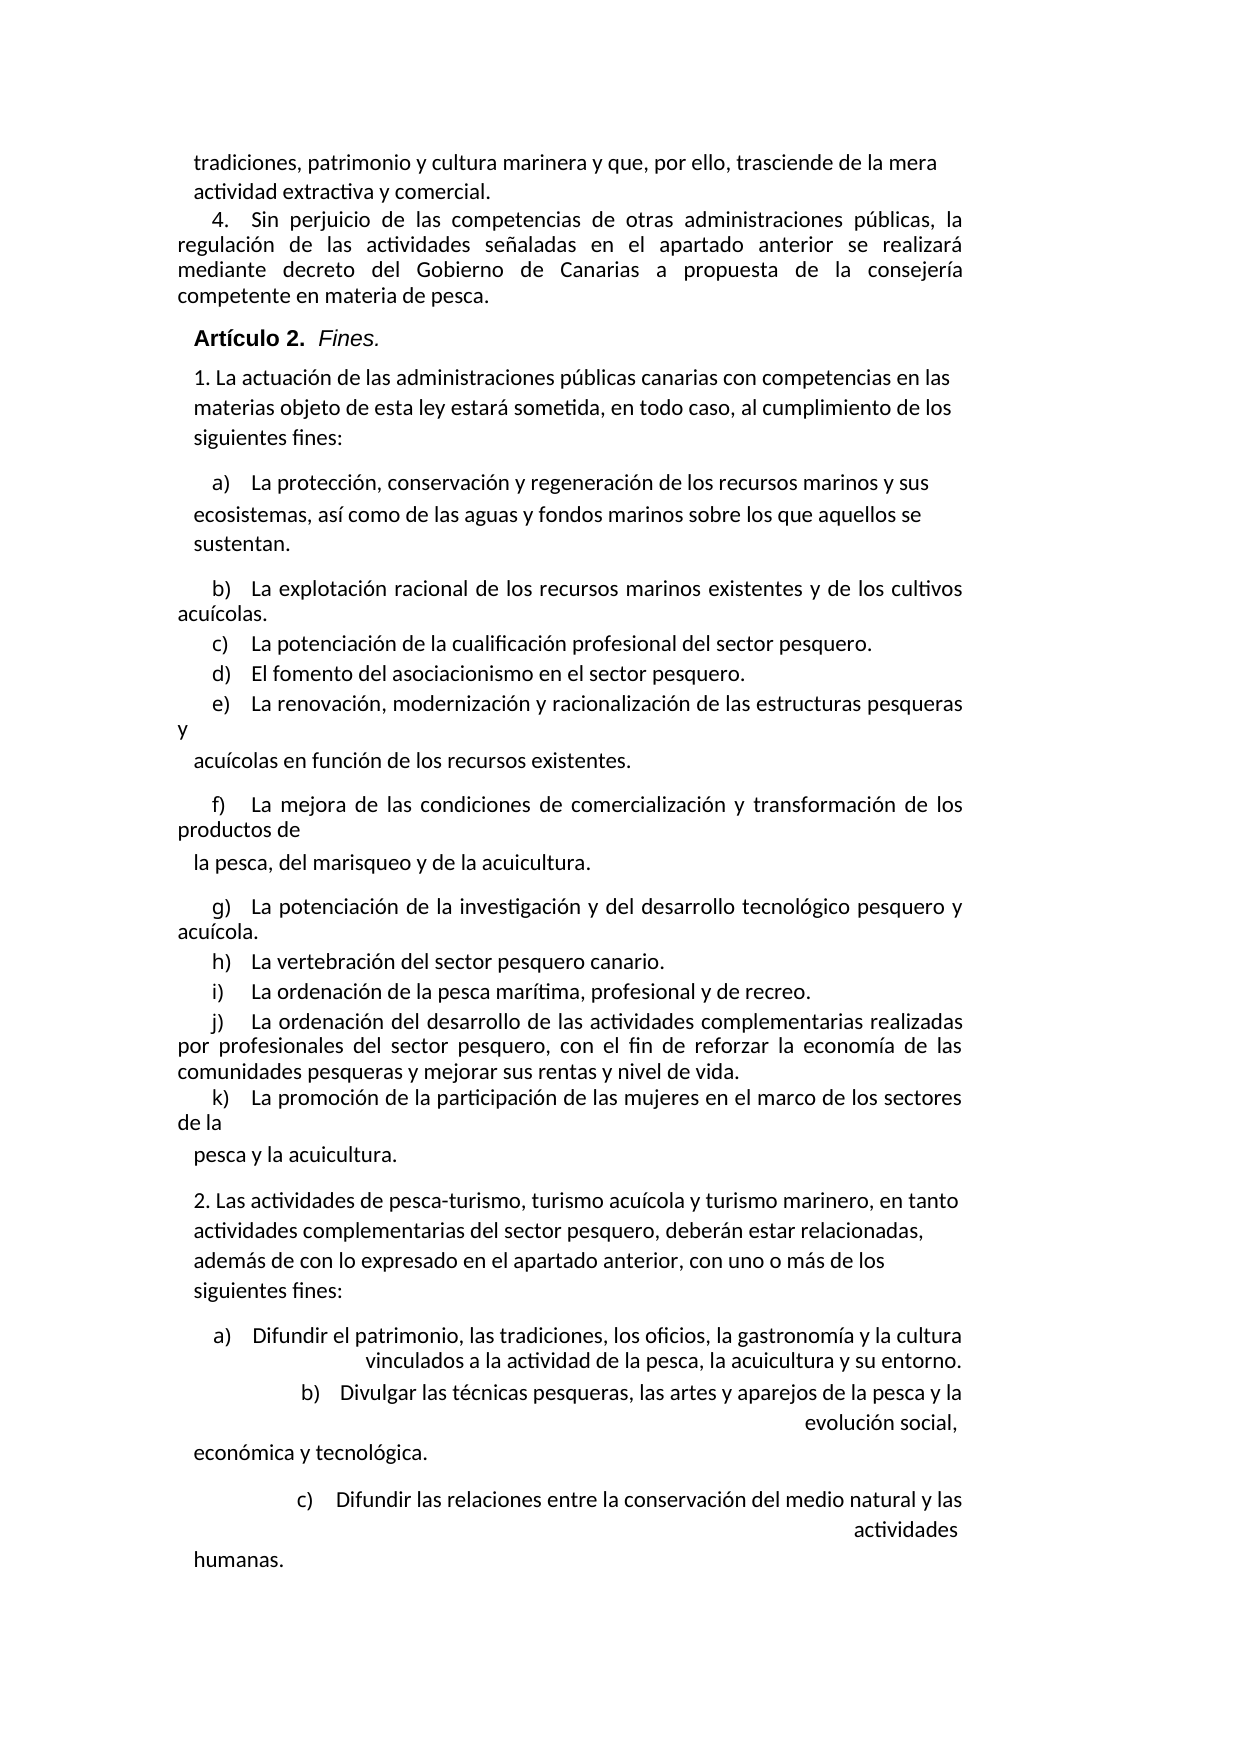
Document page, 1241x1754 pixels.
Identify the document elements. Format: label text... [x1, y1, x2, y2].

text tradiciones, patrimonio y cultura marinera y que, por ello, trasciende de la mera actividad extractiva y comercial. [193, 148, 964, 206]
text humanas. [193, 1545, 964, 1573]
list La mejora de las condiciones de comercialización y transformación de los productos de [177, 792, 964, 843]
text 1. La actuación de las administraciones públicas canarias con competencias en las materias objeto de esta ley estará sometida, en todo caso, al cumplimiento de los siguientes fines: [193, 363, 964, 451]
list La potenciación de la investigación y del desarrollo tecnológico pesquero y acuícola. [177, 894, 964, 945]
list Difundir las relaciones entre la conservación del medio natural y las actividades [177, 1485, 963, 1543]
list La ordenación del desarrollo de las actividades complementarias realizadas por profesionales del sector pesquero, con el fin de reforzar la economía de las comunidades pesqueras y mejorar sus rentas y nivel de vida. [177, 1009, 964, 1085]
list Difundir el patrimonio, las tradiciones, los oficios, la gastronomía y la cultura vinculados a la actividad de la pesca, la acuicultura y su entorno. [177, 1323, 963, 1374]
text Artículo 2. Fines. [193, 325, 1016, 352]
list Divulgar las técnicas pesqueras, las artes y aparejos de la pesca y la evolución social, [177, 1378, 963, 1436]
list Sin perjuicio de las competencias de otras administraciones públicas, la regulación de las actividades señaladas en el apartado anterior se realizará mediante decreto del Gobierno de Canarias a propuesta de la consejería competente en materia de pesca. [177, 207, 964, 309]
list La renovación, modernización y racionalización de las estructuras pesqueras y [177, 691, 964, 742]
text pesca y la acuicultura. [193, 1140, 964, 1168]
list La vertebración del sector pesquero canario. [177, 949, 964, 975]
list El fomento del asociacionismo en el sector pesquero. [177, 661, 964, 687]
text ecosistemas, así como de las aguas y fondos marinos sobre los que aquellos se sustentan. [193, 500, 964, 558]
text la pesca, del marisqueo y de la acuicultura. [193, 848, 964, 876]
list La promoción de la participación de las mujeres en el marco de los sectores de la [177, 1085, 964, 1136]
list La potenciación de la cualificación profesional del sector pesquero. [177, 631, 964, 657]
list La protección, conservación y regeneración de los recursos marinos y sus [177, 470, 964, 495]
text económica y tecnológica. [193, 1438, 964, 1466]
list La ordenación de la pesca marítima, profesional y de recreo. [177, 979, 964, 1004]
text acuícolas en función de los recursos existentes. [193, 746, 964, 774]
list La explotación racional de los recursos marinos existentes y de los cultivos acuícolas. [177, 576, 964, 627]
text 2. Las actividades de pesca-turismo, turismo acuícola y turismo marinero, en tanto actividades complementarias del sector pesquero, deberán estar relacionadas, además de con lo expresado en el apartado anterior, con uno o más de los siguientes fines: [193, 1187, 964, 1304]
